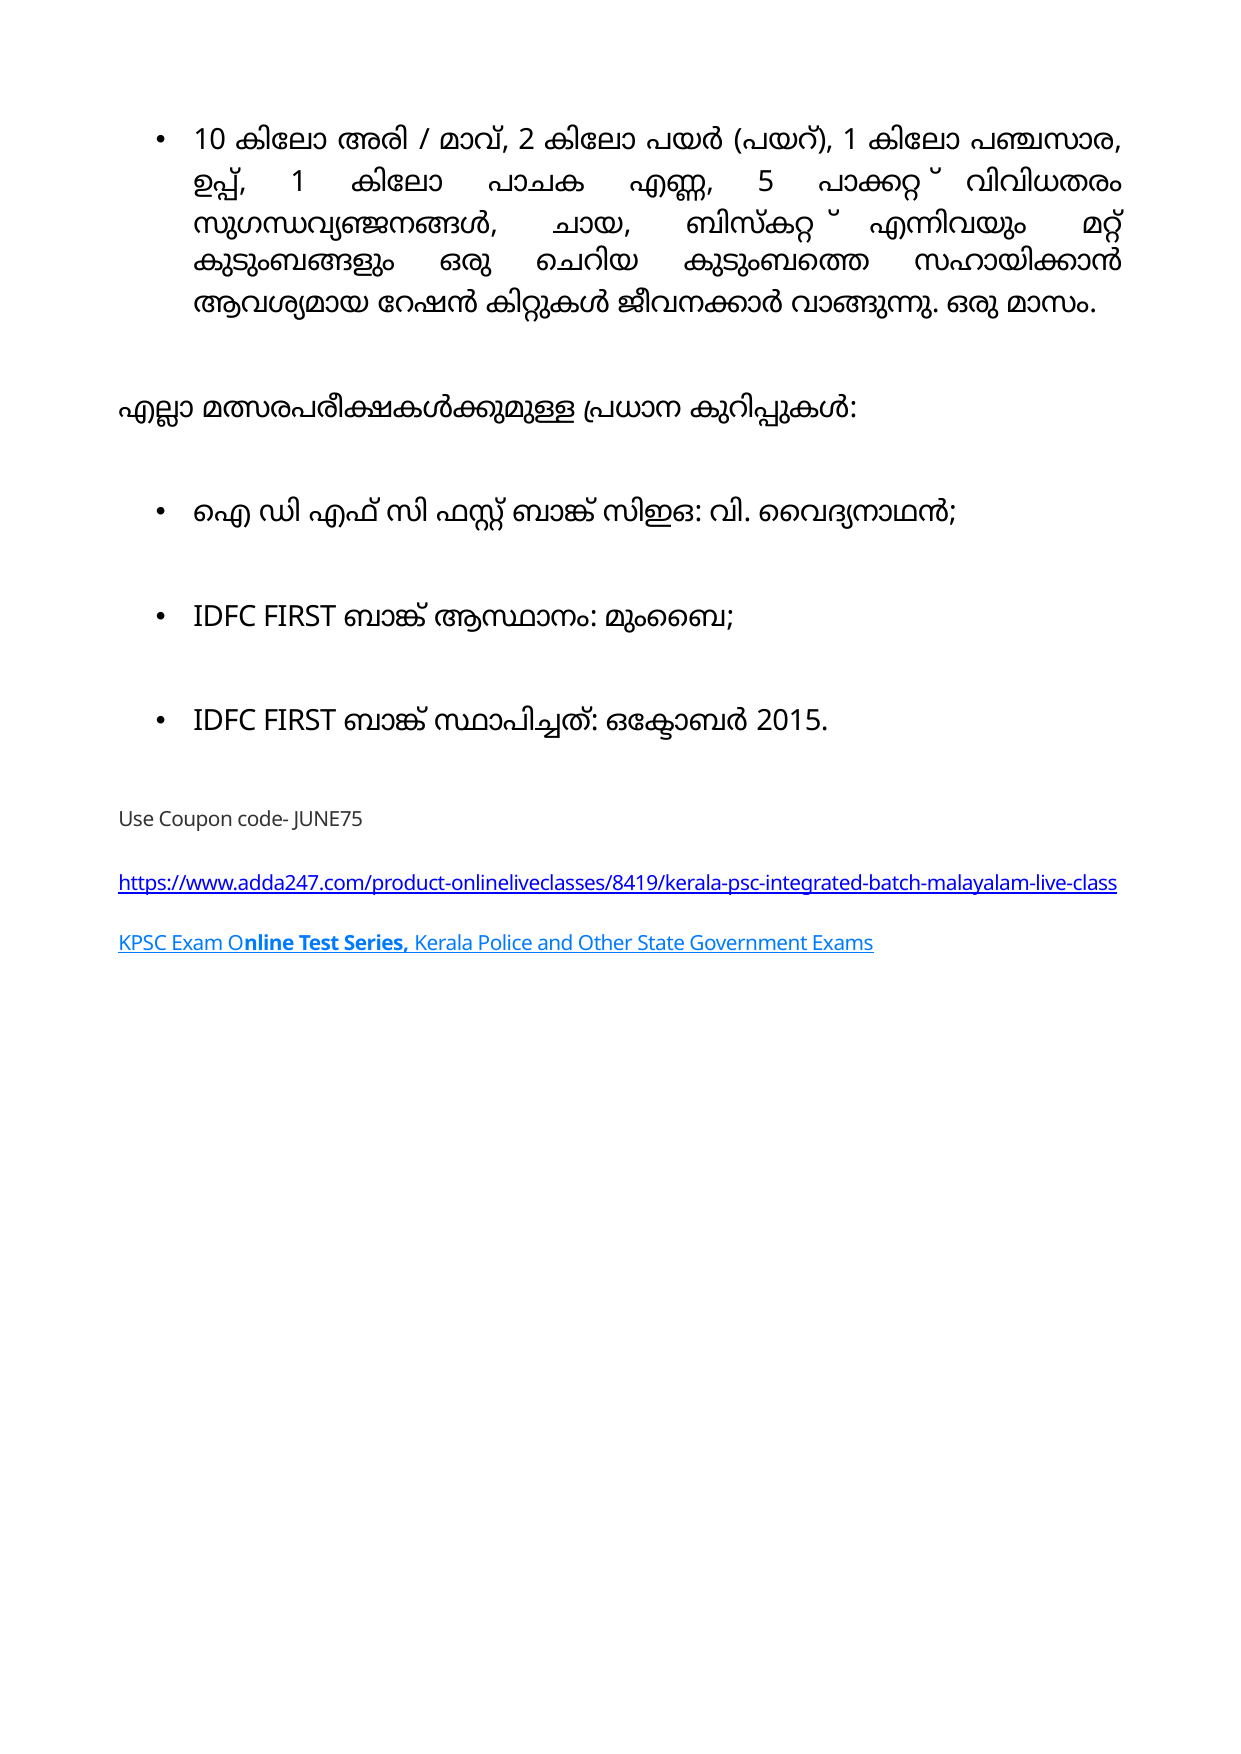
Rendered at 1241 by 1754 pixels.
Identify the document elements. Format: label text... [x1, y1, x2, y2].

subtitle എല്ലാ മത്സരപരീക്ഷകൾക്കുമുള്ള പ്രധാന കുറിപ്പുകൾ: [118, 386, 1122, 428]
subtitle ഐ ഡി എഫ് സി ഫസ്റ്റ് ബാങ്ക് സിഇഒ: വി. വൈദ്യനാഥൻ; [156, 491, 1122, 533]
subtitle KPSC Exam Online Test Series, Kerala Police and Other State Government Exams [118, 928, 1122, 956]
subtitle Use Coupon code- JUNE75 [118, 804, 1122, 833]
subtitle IDFC FIRST ബാങ്ക് ആസ്ഥാനം: മുംബൈ; [156, 595, 1122, 637]
text https://www.adda247.com/product-onlineliveclasses/8419/kerala-psc-integrated-batch-malayalam-live-class [118, 868, 1122, 896]
subtitle 10 കിലോ അരി / മാവ്, 2 കിലോ പയർ (പയറ്), 1 കിലോ പഞ്ചസാര, ഉപ്പ്, 1 കിലോ പാചക എണ്ണ, 5 പാക്കറ്റ് വിവിധതരം സുഗന്ധവ്യഞ്ജനങ്ങൾ, ചായ, ബിസ്കറ്റ് എന്നിവയും മറ്റ് കുടുംബങ്ങളും ഒരു ചെറിയ കുടുംബത്തെ സഹായിക്കാൻ ആവശ്യമായ റേഷൻ കിറ്റുകൾ ജീവനക്കാർ വാങ്ങുന്നു. ഒരു മാസം. [156, 118, 1122, 324]
subtitle IDFC FIRST ബാങ്ക് സ്ഥാപിച്ചത്: ഒക്ടോബർ 2015. [156, 700, 1122, 742]
